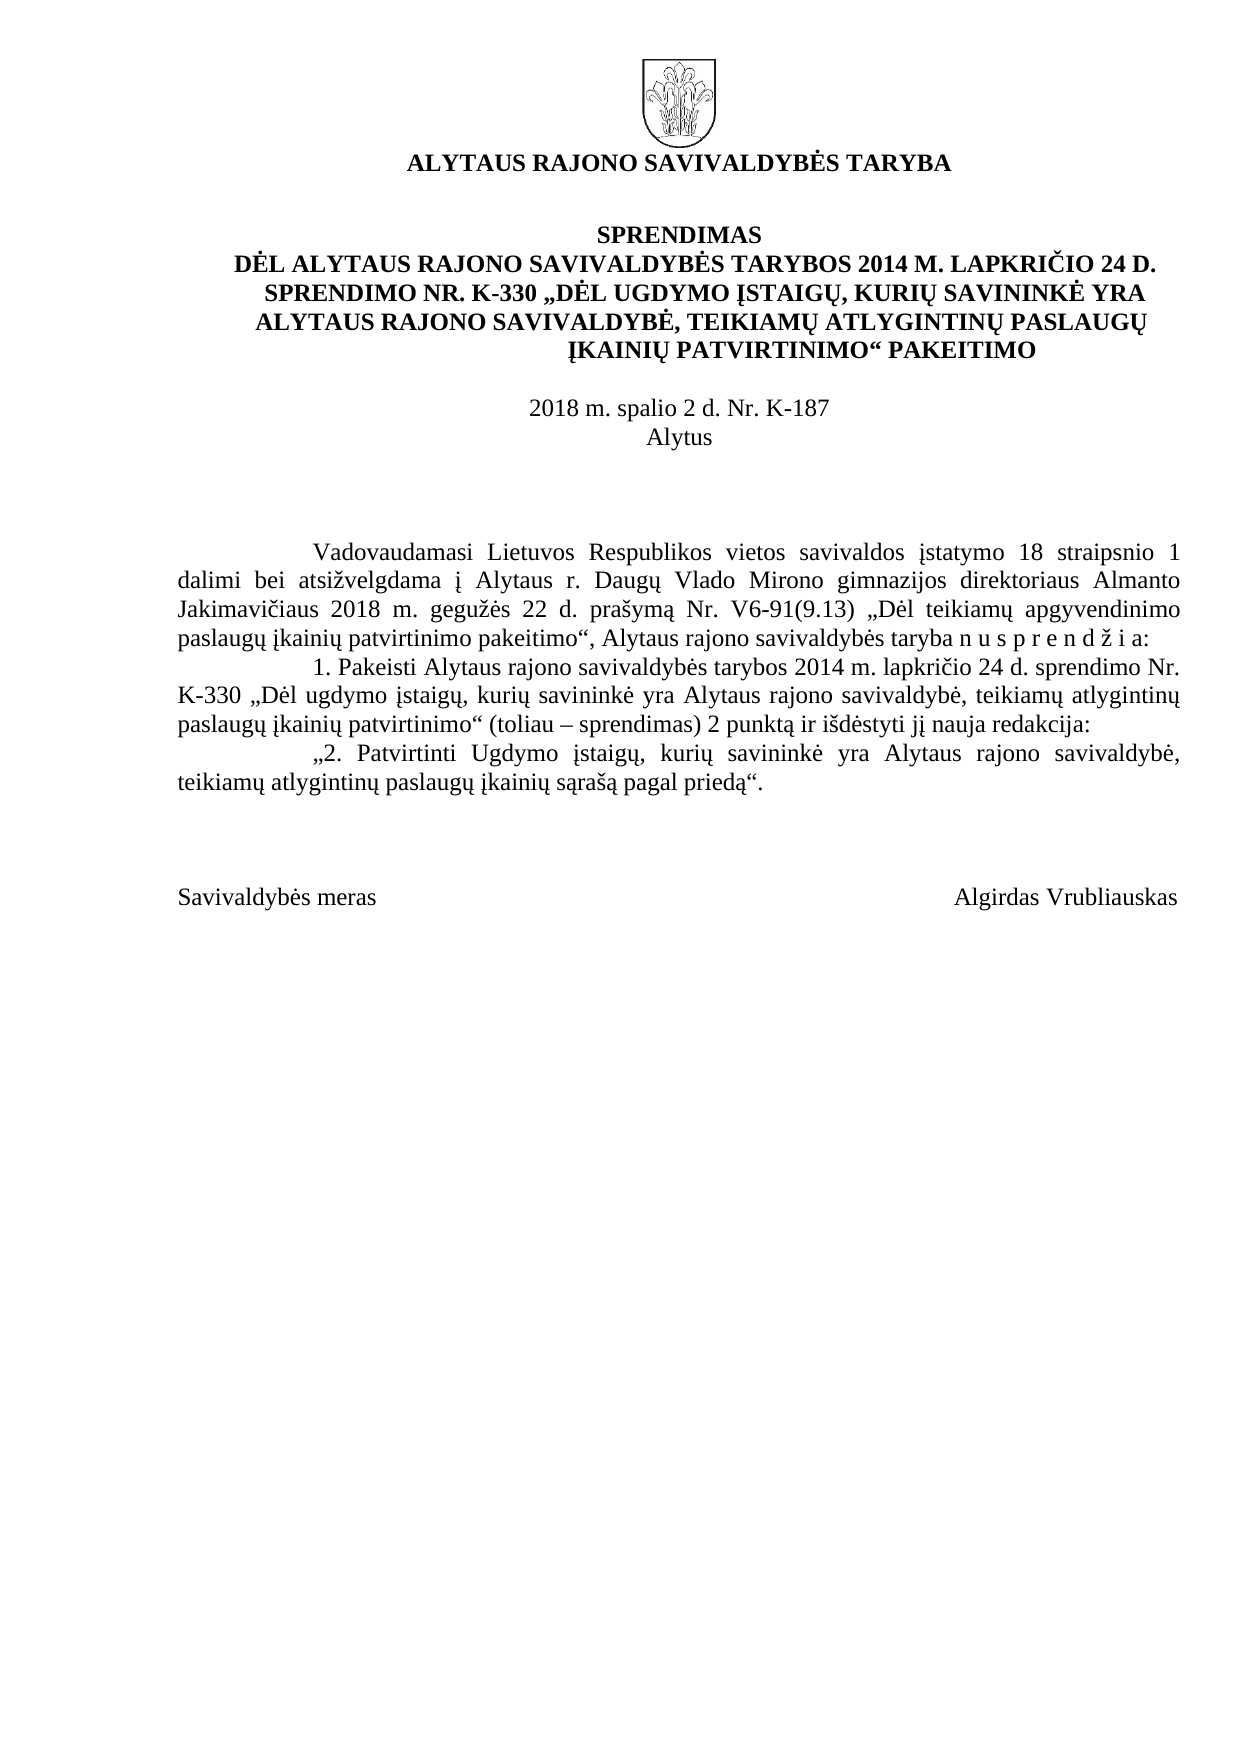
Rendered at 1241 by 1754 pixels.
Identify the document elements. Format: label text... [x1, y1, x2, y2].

text 2018 m. spalio 2 d. Nr. K-187 [177, 393, 1181, 422]
text SPRENDIMO NR. K-330 „DĖL UGDYMO ĮSTAIGŲ, KURIŲ SAVININKĖ YRA [177, 278, 1181, 307]
text „2. Patvirtinti Ugdymo įstaigų, kurių savininkė yra Alytaus rajono savivaldybė, teikiamų atlygintinų paslaugų įkainių sąrašą pagal priedą“. [177, 738, 1181, 796]
text Vadovaudamasi Lietuvos Respublikos vietos savivaldos įstatymo 18 straipsnio 1 dalimi bei atsižvelgdama į Alytaus r. Daugų Vlado Mirono gimnazijos direktoriaus Almanto Jakimavičiaus 2018 m. gegužės 22 d. prašymą Nr. V6-91(9.13) „Dėl teikiamų apgyvendinimo paslaugų įkainių patvirtinimo pakeitimo“, Alytaus rajono savivaldybės taryba n u s p r e n d ž i a: [177, 537, 1181, 652]
text Savivaldybės meras Algirdas Vrubliauskas [177, 882, 1181, 911]
text ALYTAUS RAJONO SAVIVALDYBĖ, TEIKIAMŲ ATLYGINTINŲ PASLAUGŲ [177, 307, 1181, 336]
text ALYTAUS RAJONO SAVIVALDYBĖS TARYBA [177, 148, 1181, 176]
text SPRENDIMAS [177, 221, 1181, 249]
text 1. Pakeisti Alytaus rajono savivaldybės tarybos 2014 m. lapkričio 24 d. sprendimo Nr. K-330 „Dėl ugdymo įstaigų, kurių savininkė yra Alytaus rajono savivaldybė, teikiamų atlygintinų paslaugų įkainių patvirtinimo“ (toliau – sprendimas) 2 punktą ir išdėstyti jį nauja redakcija: [177, 652, 1181, 738]
text ĮKAINIŲ PATVIRTINIMO“ PAKEITIMO [177, 336, 1181, 364]
subtitle Alytus [177, 422, 1181, 451]
text DĖL ALYTAUS RAJONO SAVIVALDYBĖS TARYBOS 2014 M. LAPKRIČIO 24 D. [177, 249, 1181, 278]
